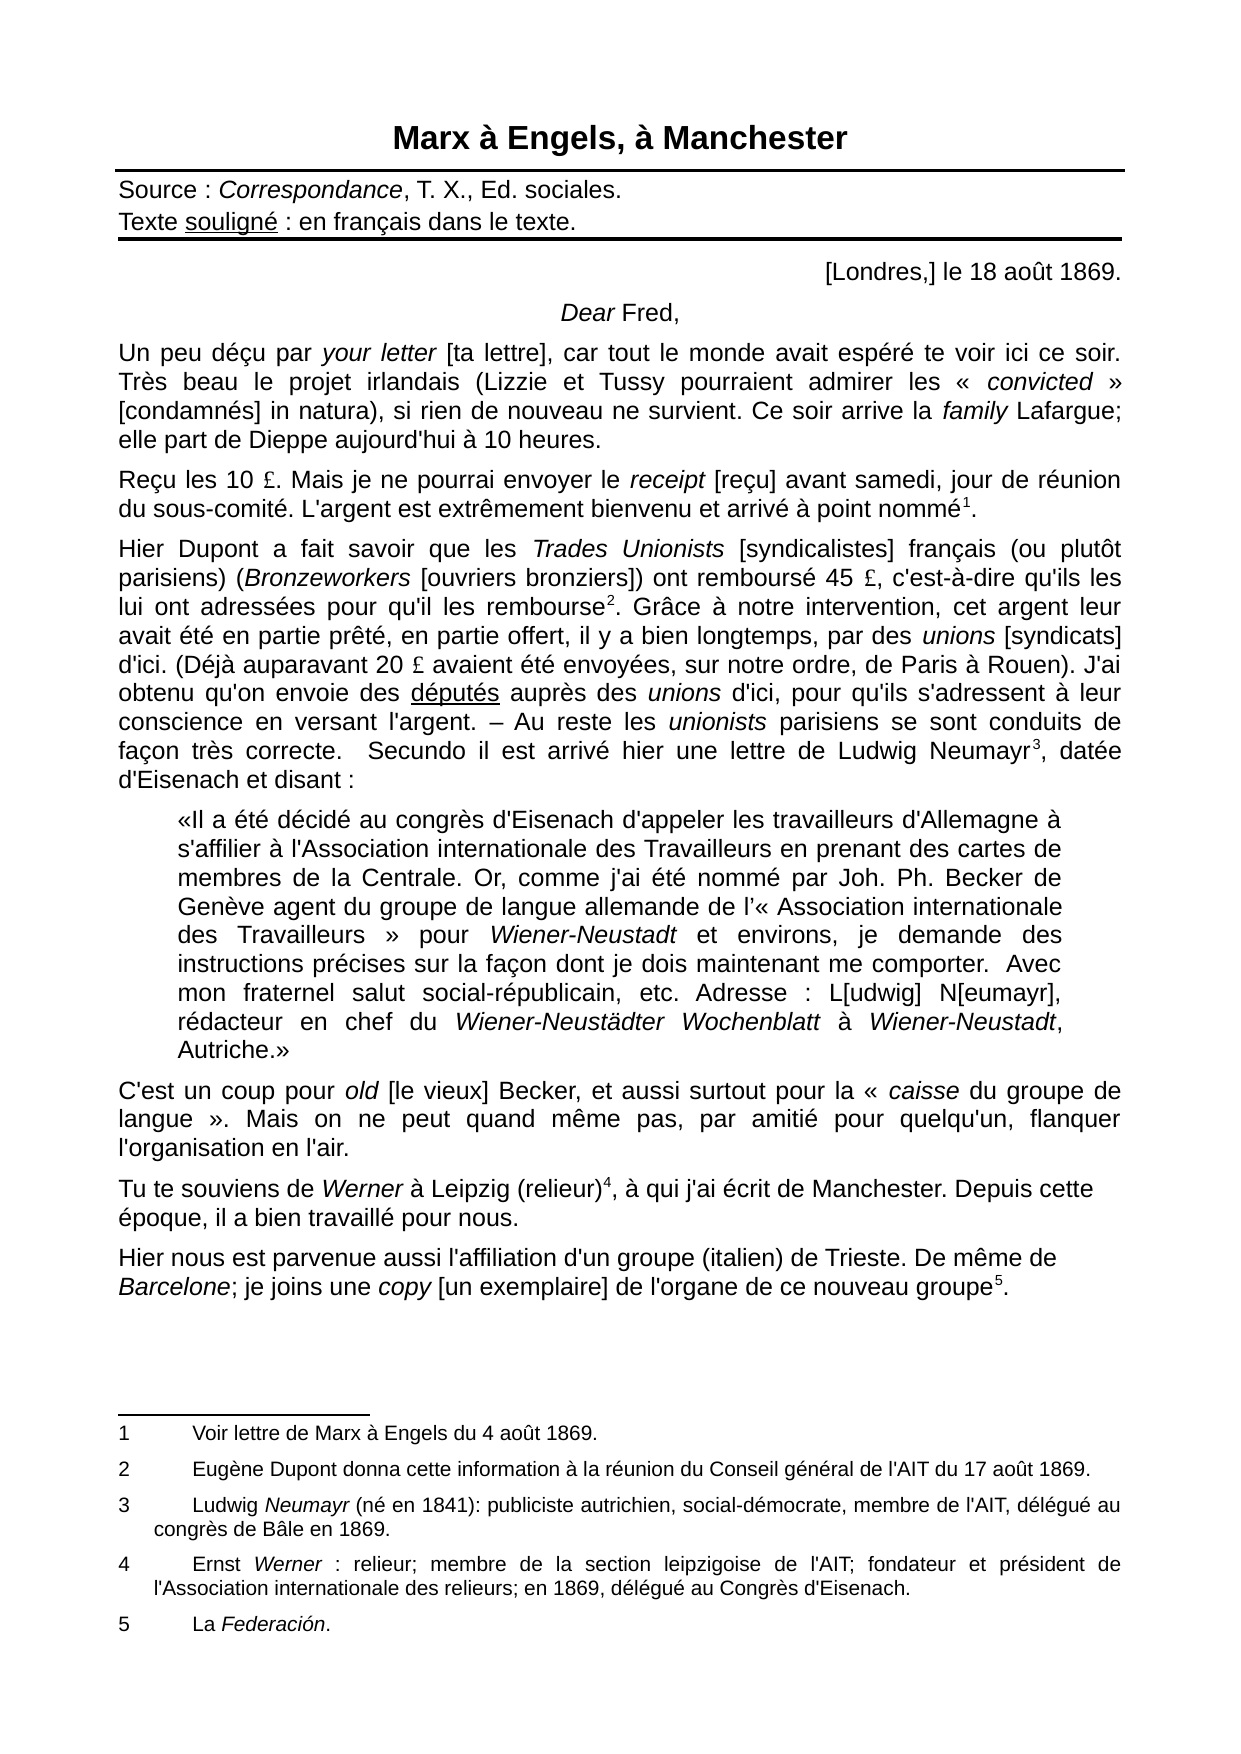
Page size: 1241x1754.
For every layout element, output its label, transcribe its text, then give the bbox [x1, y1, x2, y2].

text Hier nous est parvenue aussi l'affiliation d'un groupe (italien) de Trieste. De même de Barcelone; je joins une copy [un exemplaire] de l'organe de ce nouveau groupe. [118, 1243, 1122, 1301]
text Ernst Werner : relieur; membre de la section leipzigoise de l'AIT; fondateur et président de l'Association internationale des relieurs; en 1869, délégué au Congrès d'Eisenach. [118, 1552, 1122, 1600]
text Reçu les 10 £. Mais je ne pourrai envoyer le receipt [reçu] avant samedi, jour de réunion du sous-comité. L'argent est extrêmement bienvenu et arrivé à point nommé. [118, 465, 1122, 523]
text Un peu déçu par your letter [ta lettre], car tout le monde avait espéré te voir ici ce soir. Très beau le projet irlandais (Lizzie et Tussy pourraient admirer les « convicted » [condamnés] in natura), si rien de nouveau ne survient. Ce soir arrive la family Lafargue; elle part de Dieppe aujourd'hui à 10 heures. [118, 338, 1122, 453]
text Source : Correspondance, T. X., Ed. sociales. [115, 172, 1125, 207]
text Hier Dupont a fait savoir que les Trades Unionists [syndicalistes] français (ou plutôt parisiens) (Bronzeworkers [ouvriers bronziers]) ont remboursé 45 £, c'est-à-dire qu'ils les lui ont adressées pour qu'il les rembourse. Grâce à notre intervention, cet argent leur avait été en partie prêté, en partie offert, il y a bien longtemps, par des unions [syndicats] d'ici. (Déjà auparavant 20 £ avaient été envoyées, sur notre ordre, de Paris à Rouen). J'ai obtenu qu'on envoie des députés auprès des unions d'ici, pour qu'ils s'adressent à leur conscience en versant l'argent. – Au reste les unionists parisiens se sont conduits de façon très correcte. Secundo il est arrivé hier une lettre de Ludwig Neumayr, datée d'Eisenach et disant : [118, 534, 1122, 793]
text Dear Fred, [118, 298, 1122, 327]
text Ludwig Neumayr (né en 1841): publiciste autrichien, social-démocrate, membre de l'AIT, délégué au congrès de Bâle en 1869. [118, 1492, 1122, 1540]
text Tu te souviens de Werner à Leipzig (relieur), à qui j'ai écrit de Manchester. Depuis cette époque, il a bien travaillé pour nous. [118, 1174, 1122, 1231]
text La Federación. [118, 1612, 1122, 1636]
text Voir lettre de Marx à Engels du 4 août 1869. [118, 1421, 1122, 1445]
text Eugène Dupont donna cette information à la réunion du Conseil général de l'AIT du 17 août 1869. [118, 1457, 1122, 1481]
text [Londres,] le 18 août 1869. [118, 257, 1122, 286]
text Texte souligné : en français dans le texte. [118, 207, 1122, 237]
text C'est un coup pour old [le vieux] Becker, et aussi surtout pour la « caisse du groupe de langue ». Mais on ne peut quand même pas, par amitié pour quelqu'un, flanquer l'organisation en l'air. [118, 1076, 1122, 1162]
subtitle Marx à Engels, à Manchester [118, 118, 1122, 157]
text «Il a été décidé au congrès d'Eisenach d'appeler les travailleurs d'Allemagne à s'affilier à l'Association internationale des Travailleurs en prenant des cartes de membres de la Centrale. Or, comme j'ai été nommé par Joh. Ph. Becker de Genève agent du groupe de langue allemande de l’« Association internationale des Travailleurs » pour Wiener-Neustadt et environs, je demande des instructions précises sur la façon dont je dois maintenant me comporter. Avec mon fraternel salut social-républicain, etc. Adresse : L[udwig] N[eumayr], rédacteur en chef du Wiener-Neustädter Wochenblatt à Wiener-Neustadt, Autriche.» [177, 805, 1063, 1064]
